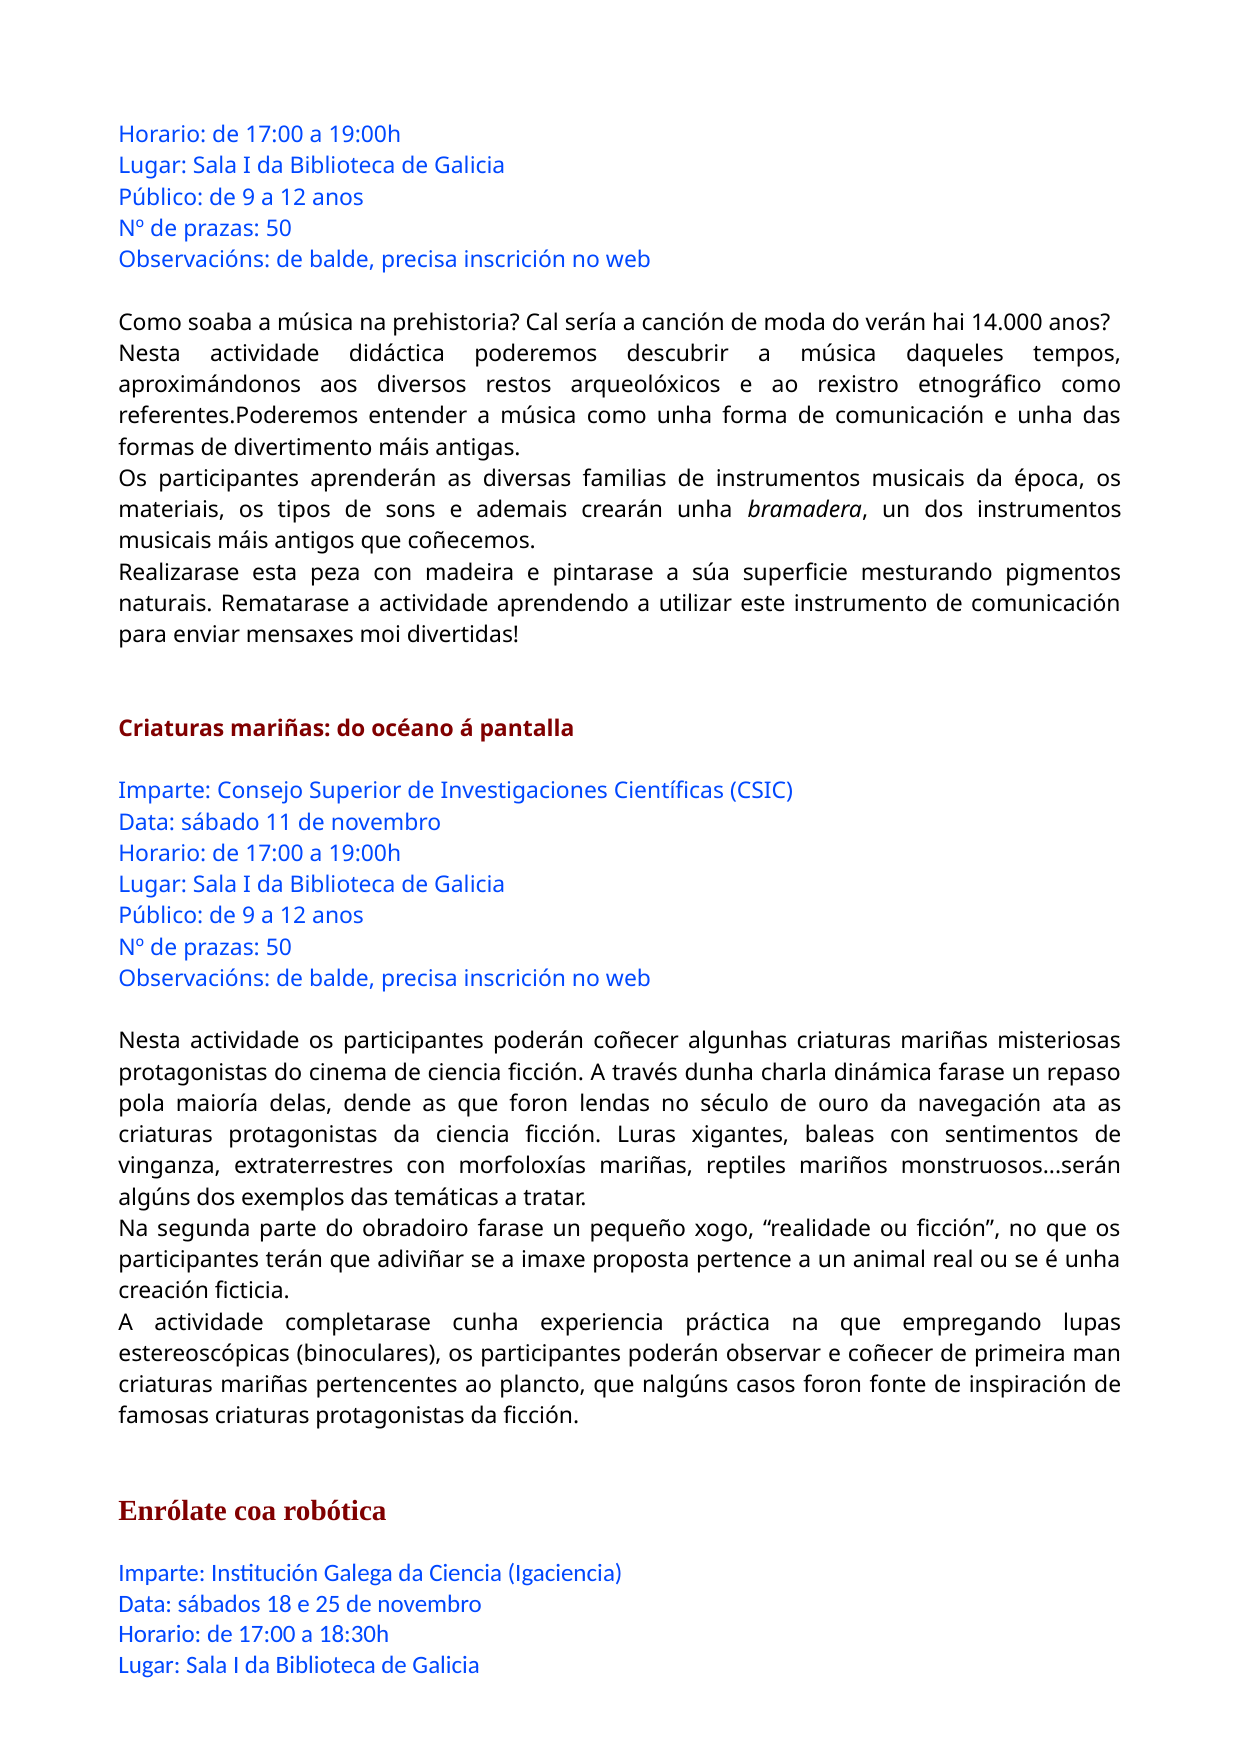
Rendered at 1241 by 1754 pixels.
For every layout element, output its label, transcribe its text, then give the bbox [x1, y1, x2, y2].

text Imparte: Consejo Superior de Investigaciones Científicas (CSIC) [118, 774, 1122, 806]
text Lugar: Sala I da Biblioteca de Galicia [118, 868, 1122, 899]
text Público: de 9 a 12 anos [118, 899, 1122, 931]
text Data: sábados 18 e 25 de novembro [118, 1588, 1122, 1618]
text Imparte: Institución Galega da Ciencia (Igaciencia) [118, 1557, 1122, 1588]
text Lugar: Sala I da Biblioteca de Galicia [118, 1649, 1122, 1679]
text Criaturas mariñas: do océano á pantalla [118, 712, 1122, 743]
text Horario: de 17:00 a 19:00h [118, 837, 1122, 868]
text Enrólate coa robótica [118, 1493, 1122, 1527]
text Data: sábado 11 de novembro [118, 806, 1122, 837]
text Nº de prazas: 50 [118, 931, 1122, 962]
text Realizarase esta peza con madeira e pintarase a súa superficie mesturando pigmentos naturais. Rematarase a actividade aprendendo a utilizar este instrumento de comunicación para enviar mensaxes moi divertidas! [118, 556, 1122, 649]
text Lugar: Sala I da Biblioteca de Galicia [118, 149, 1122, 181]
text Os participantes aprenderán as diversas familias de instrumentos musicais da época, os materiais, os tipos de sons e ademais crearán unha bramadera, un dos instrumentos musicais máis antigos que coñecemos. [118, 462, 1122, 556]
text Nesta actividade os participantes poderán coñecer algunhas criaturas mariñas misteriosas protagonistas do cinema de ciencia ficción. A través dunha charla dinámica farase un repaso pola maioría delas, dende as que foron lendas no século de ouro da navegación ata as criaturas protagonistas da ciencia ficción. Luras xigantes, baleas con sentimentos de vinganza, extraterrestres con morfoloxías mariñas, reptiles mariños monstruosos...serán algúns dos exemplos das temáticas a tratar. [118, 1024, 1122, 1212]
text Nº de prazas: 50 [118, 212, 1122, 243]
text Na segunda parte do obradoiro farase un pequeño xogo, “realidade ou ficción”, no que os participantes terán que adiviñar se a imaxe proposta pertence a un animal real ou se é unha creación ficticia. [118, 1212, 1122, 1306]
text A actividade completarase cunha experiencia práctica na que empregando lupas estereoscópicas (binoculares), os participantes poderán observar e coñecer de primeira man criaturas mariñas pertencentes ao plancto, que nalgúns casos foron fonte de inspiración de famosas criaturas protagonistas da ficción. [118, 1306, 1122, 1431]
text Observacións: de balde, precisa inscrición no web [118, 243, 1122, 274]
text Observacións: de balde, precisa inscrición no web [118, 962, 1122, 993]
text Como soaba a música na prehistoria? Cal sería a canción de moda do verán hai 14.000 anos? [118, 306, 1122, 337]
text Horario: de 17:00 a 18:30h [118, 1618, 1122, 1649]
text Horario: de 17:00 a 19:00h [118, 118, 1122, 149]
text Nesta actividade didáctica poderemos descubrir a música daqueles tempos, aproximándonos aos diversos restos arqueolóxicos e ao rexistro etnográfico como referentes.Poderemos entender a música como unha forma de comunicación e unha das formas de divertimento máis antigas. [118, 337, 1122, 462]
text Público: de 9 a 12 anos [118, 181, 1122, 212]
